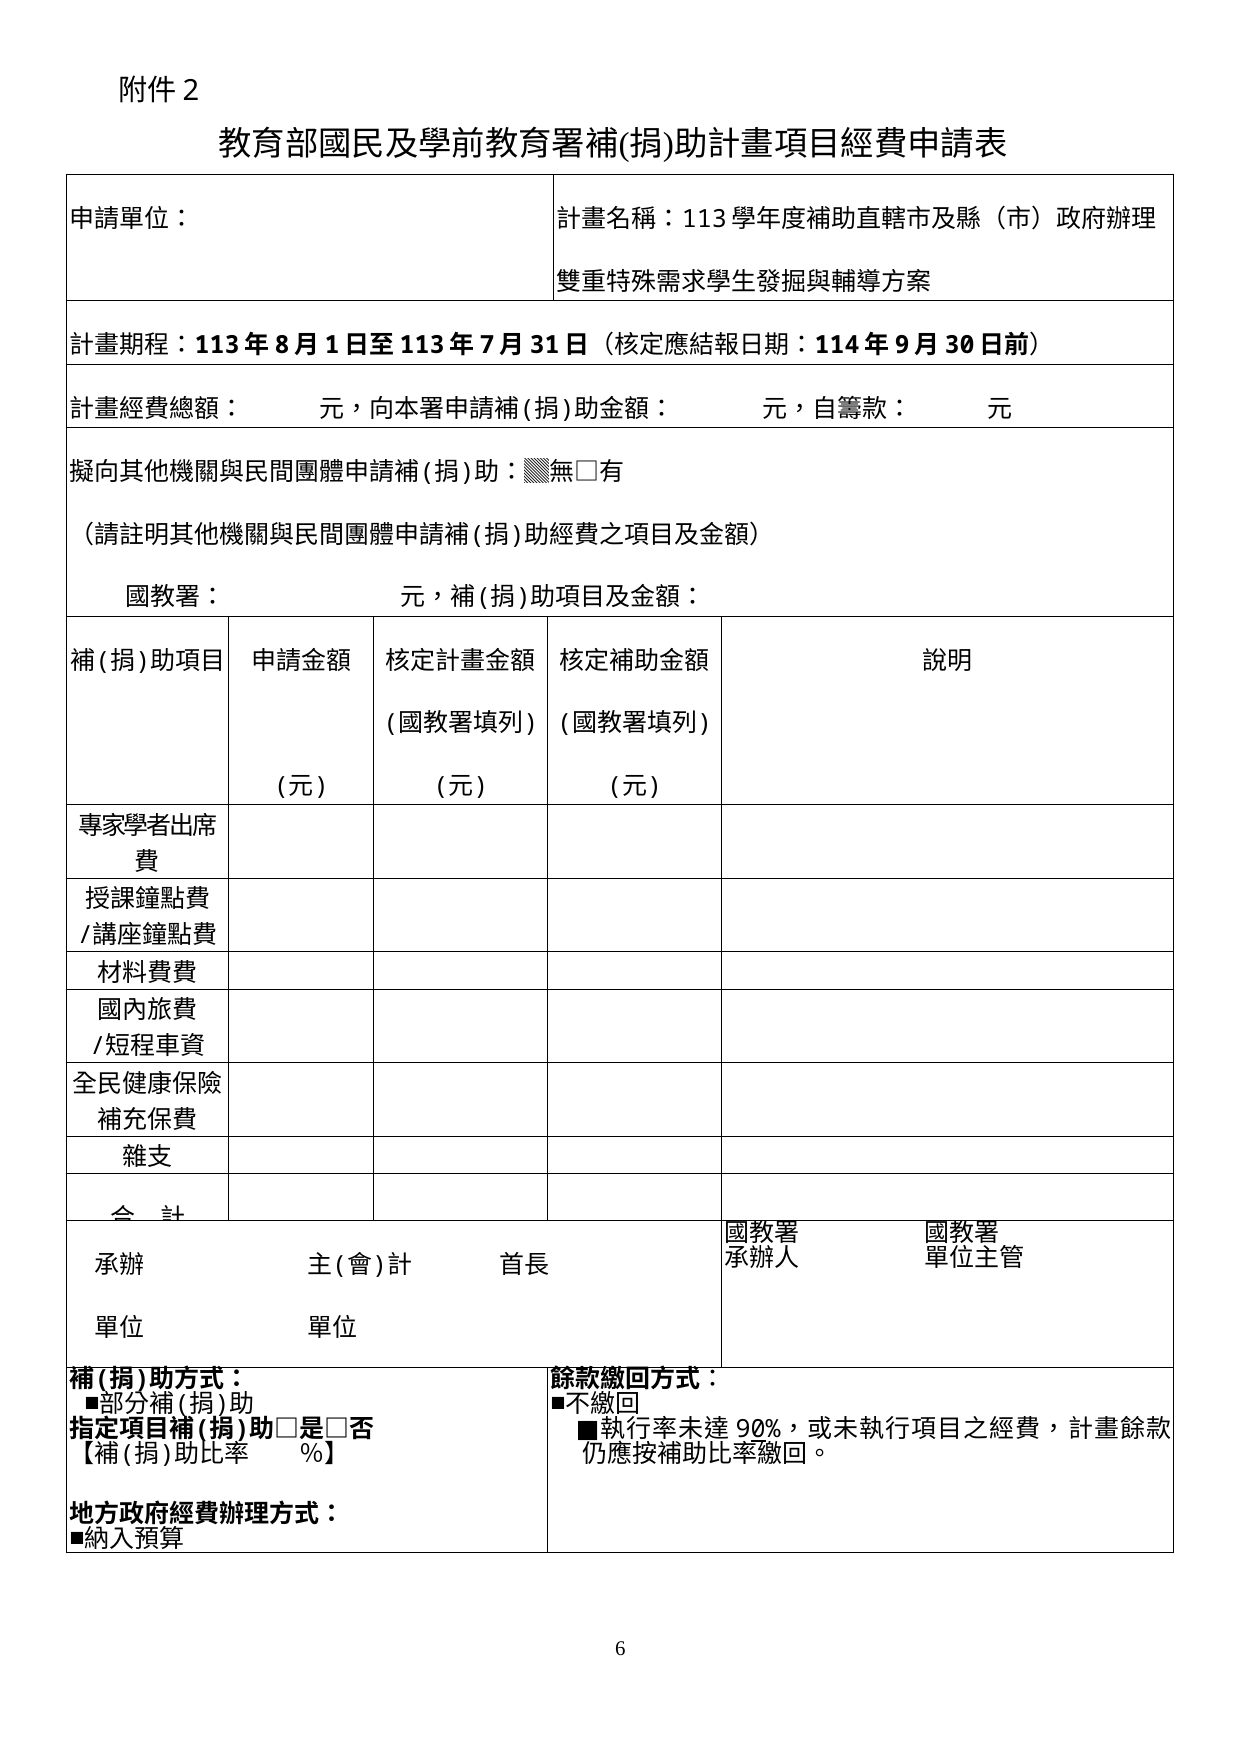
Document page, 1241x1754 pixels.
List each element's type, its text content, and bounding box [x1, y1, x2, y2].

table_cell 授課鐘點費 /講座鐘點費 [67, 879, 228, 951]
table_cell [229, 879, 373, 951]
table_cell [548, 990, 721, 1062]
table_cell [374, 952, 547, 988]
table_cell 申請單位： [67, 175, 553, 300]
table_cell [374, 990, 547, 1062]
table_cell [722, 805, 1173, 878]
table_cell [374, 1174, 547, 1220]
table_cell [229, 990, 373, 1062]
table_cell 承辦 主(會)計 首長 單位 單位 [67, 1221, 721, 1367]
table_cell [548, 1137, 721, 1173]
table_cell 擬向其他機關與民間團體申請補(捐)助：▓無□有 （請註明其他機關與民間團體申請補(捐)助經費之項目及金額） 國教署： 元，補(捐)助項目及金額： [67, 428, 1173, 616]
text 附件2 [118, 66, 1122, 108]
table_cell 雜支 [67, 1137, 228, 1173]
table_cell 說明 [722, 617, 1173, 804]
table_cell [374, 879, 547, 951]
table_cell [229, 1063, 373, 1136]
table_cell [722, 1063, 1173, 1136]
table_cell [374, 1137, 547, 1173]
table_cell 核定計畫金額(國教署填列) (元) [374, 617, 547, 804]
table_cell [548, 1174, 721, 1220]
table_cell [374, 1063, 547, 1136]
table_cell 補(捐)助項目 [67, 617, 228, 804]
table_header [1159, 109, 1174, 174]
table_cell 國內旅費 /短程車資 [67, 990, 228, 1062]
table_cell 材料費費 [67, 952, 228, 988]
table_cell [229, 1174, 373, 1220]
table_cell [229, 805, 373, 878]
table_cell 專家學者出席費 [67, 805, 228, 878]
table_cell 核定補助金額 (國教署填列) (元) [548, 617, 721, 804]
table_cell [722, 1174, 1173, 1220]
table_cell [548, 805, 721, 878]
table_cell 計畫經費總額： 元，向本署申請補(捐)助金額： 元，自籌款： 元 [67, 365, 1173, 427]
table_cell 合 計 [67, 1174, 228, 1220]
table_cell [722, 879, 1173, 951]
table_cell 補(捐)助方式： ■部分補(捐)助 指定項目補(捐)助□是□否 【補(捐)助比率 ％】 地方政府經費辦理方式： ■納入預算 [67, 1368, 547, 1552]
table_cell 國教署 國教署 承辦人 單位主管 [722, 1221, 1173, 1367]
table_cell [722, 1137, 1173, 1173]
table_cell 餘款繳回方式： ■不繳回 ■執行率未達90%，或未執行項目之經費，計畫餘款仍應按補助比率繳回。 [548, 1368, 1173, 1552]
table_cell [548, 952, 721, 988]
table_cell [722, 990, 1173, 1062]
table_cell [548, 879, 721, 951]
table_cell 計畫期程：113年8月1日至113年7月31日（核定應結報日期：114年9月30日前） [67, 301, 1173, 363]
table_cell [374, 805, 547, 878]
table_cell [229, 952, 373, 988]
table_cell 計畫名稱：113學年度補助直轄市及縣（市）政府辦理雙重特殊需求學生發掘與輔導方案 [554, 175, 1173, 300]
table_cell [229, 1137, 373, 1173]
table_cell [548, 1063, 721, 1136]
table_cell [722, 952, 1173, 988]
table_cell 申請金額 (元) [229, 617, 373, 804]
table_cell 全民健康保險補充保費 [67, 1063, 228, 1136]
table_header 教育部國民及學前教育署補(捐)助計畫項目經費申請表 [66, 109, 1159, 174]
